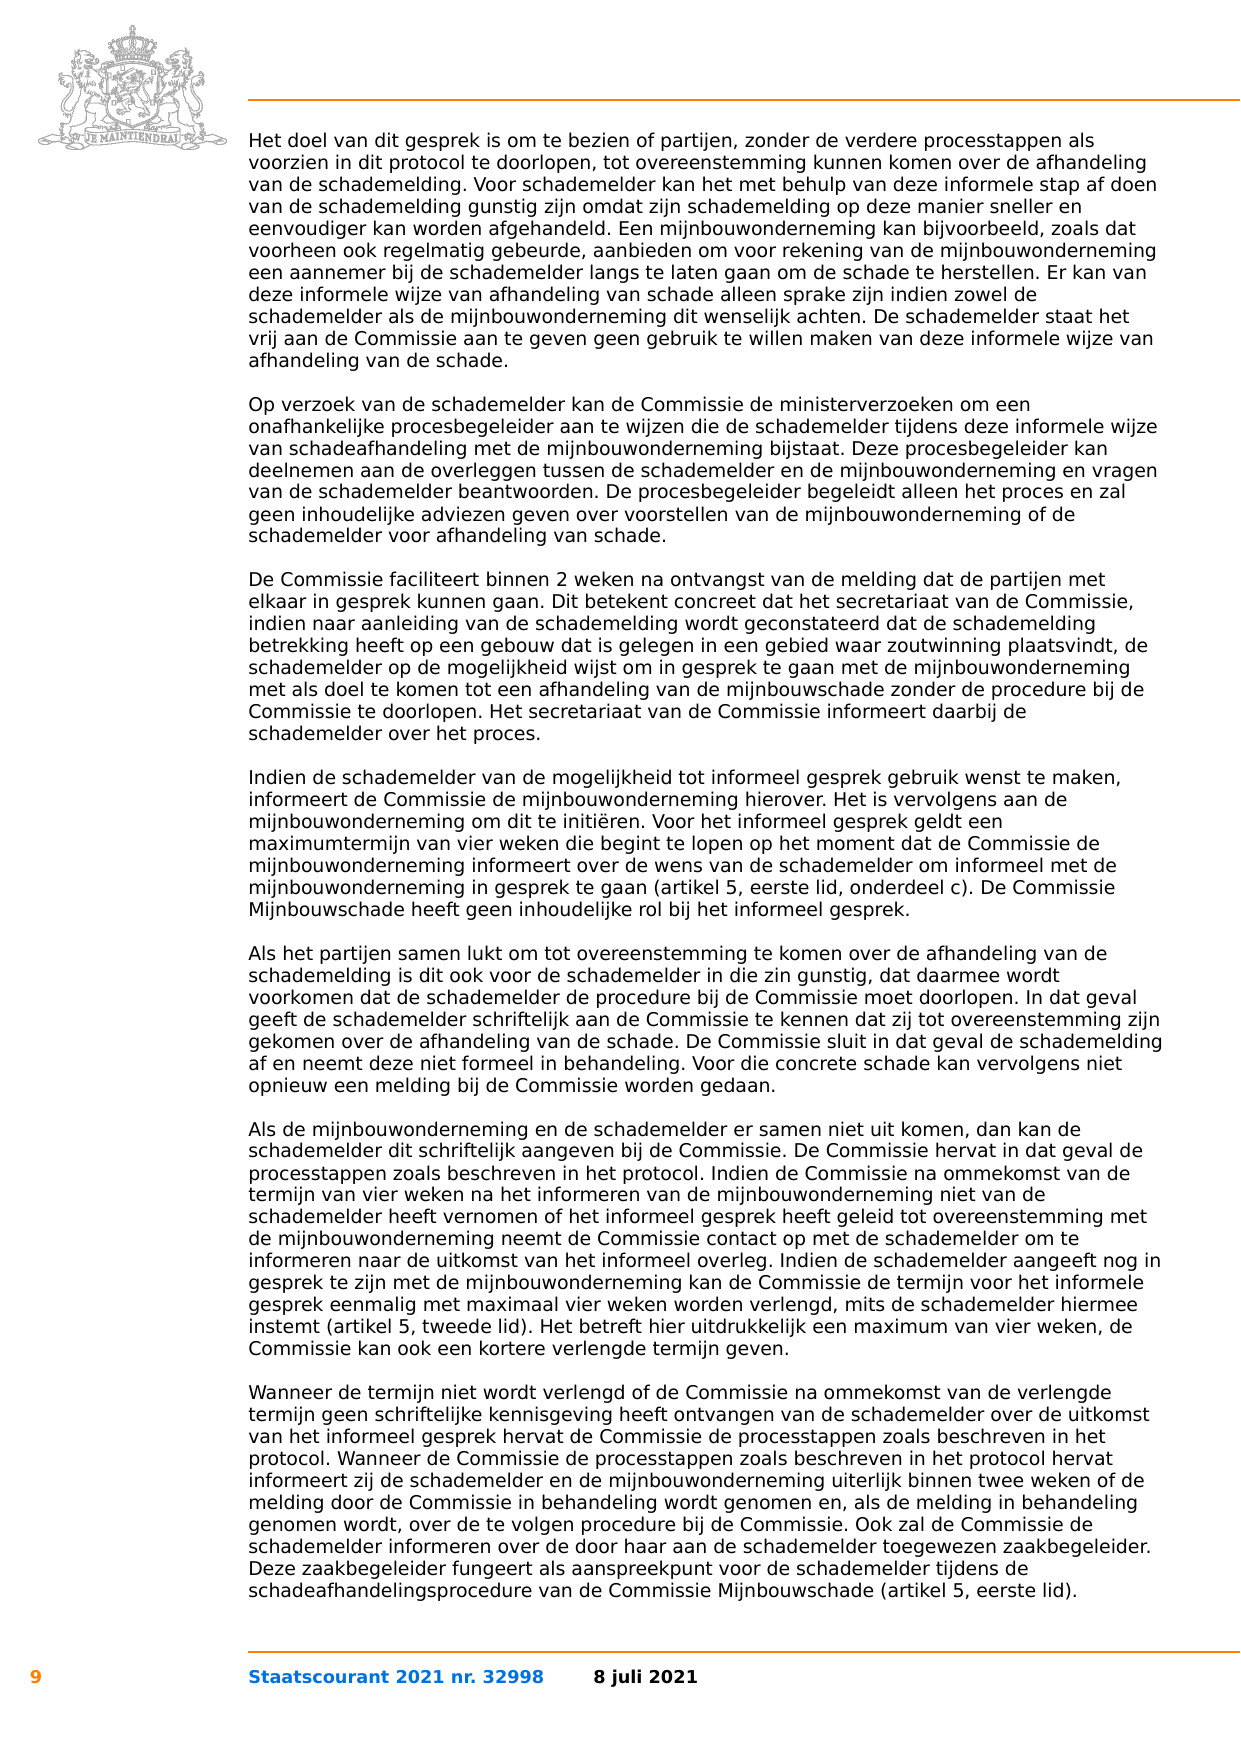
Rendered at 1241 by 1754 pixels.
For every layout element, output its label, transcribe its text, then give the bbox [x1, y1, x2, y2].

picture [38, 25, 227, 150]
text Wanneer de termijn niet wordt verlengd of de Commissie na ommekomst van de verlengde termijn geen schriftelijke kennisgeving heeft ontvangen van de schademelder over de uitkomst van het informeel gesprek hervat de Commissie de processtappen zoals beschreven in het protocol. Wanneer de Commissie de processtappen zoals beschreven in het protocol hervat informeert zij de schademelder en de mijnbouwonderneming uiterlijk binnen twee weken of de melding door de Commissie in behandeling wordt genomen en, als de melding in behandeling genomen wordt, over de te volgen procedure bij de Commissie. Ook zal de Commissie de schademelder informeren over de door haar aan de schademelder toegewezen zaakbegeleider. Deze zaakbegeleider fungeert als aanspreekpunt voor de schademelder tijdens de schadeafhandelingsprocedure van de Commissie Mijnbouwschade (artikel 5, eerste lid). [248, 1382, 1163, 1602]
text Het doel van dit gesprek is om te bezien of partijen, zonder de verdere processtappen als voorzien in dit protocol te doorlopen, tot overeenstemming kunnen komen over de afhandeling van de schademelding. Voor schademelder kan het met behulp van deze informele stap af doen van de schademelding gunstig zijn omdat zijn schademelding op deze manier sneller en eenvoudiger kan worden afgehandeld. Een mijnbouwonderneming kan bijvoorbeeld, zoals dat voorheen ook regelmatig gebeurde, aanbieden om voor rekening van de mijnbouwonderneming een aannemer bij de schademelder langs te laten gaan om de schade te herstellen. Er kan van deze informele wijze van afhandeling van schade alleen sprake zijn indien zowel de schademelder als de mijnbouwonderneming dit wenselijk achten. De schademelder staat het vrij aan de Commissie aan te geven geen gebruik te willen maken van deze informele wijze van afhandeling van de schade. [248, 130, 1163, 372]
text Indien de schademelder van de mogelijkheid tot informeel gesprek gebruik wenst te maken, informeert de Commissie de mijnbouwonderneming hierover. Het is vervolgens aan de mijnbouwonderneming om dit te initiëren. Voor het informeel gesprek geldt een maximumtermijn van vier weken die begint te lopen op het moment dat de Commissie de mijnbouwonderneming informeert over de wens van de schademelder om informeel met de mijnbouwonderneming in gesprek te gaan (artikel 5, eerste lid, onderdeel c). De Commissie Mijnbouwschade heeft geen inhoudelijke rol bij het informeel gesprek. [248, 767, 1163, 921]
text Op verzoek van de schademelder kan de Commissie de ministerverzoeken om een onafhankelijke procesbegeleider aan te wijzen die de schademelder tijdens deze informele wijze van schadeafhandeling met de mijnbouwonderneming bijstaat. Deze procesbegeleider kan deelnemen aan de overleggen tussen de schademelder en de mijnbouwonderneming en vragen van de schademelder beantwoorden. De procesbegeleider begeleidt alleen het proces en zal geen inhoudelijke adviezen geven over voorstellen van de mijnbouwonderneming of de schademelder voor afhandeling van schade. [248, 393, 1163, 547]
text De Commissie faciliteert binnen 2 weken na ontvangst van de melding dat de partijen met elkaar in gesprek kunnen gaan. Dit betekent concreet dat het secretariaat van de Commissie, indien naar aanleiding van de schademelding wordt geconstateerd dat de schademelding betrekking heeft op een gebouw dat is gelegen in een gebied waar zoutwinning plaatsvindt, de schademelder op de mogelijkheid wijst om in gesprek te gaan met de mijnbouwonderneming met als doel te komen tot een afhandeling van de mijnbouwschade zonder de procedure bij de Commissie te doorlopen. Het secretariaat van de Commissie informeert daarbij de schademelder over het proces. [248, 569, 1163, 745]
text Als de mijnbouwonderneming en de schademelder er samen niet uit komen, dan kan de schademelder dit schriftelijk aangeven bij de Commissie. De Commissie hervat in dat geval de processtappen zoals beschreven in het protocol. Indien de Commissie na ommekomst van de termijn van vier weken na het informeren van de mijnbouwonderneming niet van de schademelder heeft vernomen of het informeel gesprek heeft geleid tot overeenstemming met de mijnbouwonderneming neemt de Commissie contact op met de schademelder om te informeren naar de uitkomst van het informeel overleg. Indien de schademelder aangeeft nog in gesprek te zijn met de mijnbouwonderneming kan de Commissie de termijn voor het informele gesprek eenmalig met maximaal vier weken worden verlengd, mits de schademelder hiermee instemt (artikel 5, tweede lid). Het betreft hier uitdrukkelijk een maximum van vier weken, de Commissie kan ook een kortere verlengde termijn geven. [248, 1118, 1163, 1360]
text Als het partijen samen lukt om tot overeenstemming te komen over de afhandeling van de schademelding is dit ook voor de schademelder in die zin gunstig, dat daarmee wordt voorkomen dat de schademelder de procedure bij de Commissie moet doorlopen. In dat geval geeft de schademelder schriftelijk aan de Commissie te kennen dat zij tot overeenstemming zijn gekomen over de afhandeling van de schade. De Commissie sluit in dat geval de schademelding af en neemt deze niet formeel in behandeling. Voor die concrete schade kan vervolgens niet opnieuw een melding bij de Commissie worden gedaan. [248, 943, 1163, 1097]
